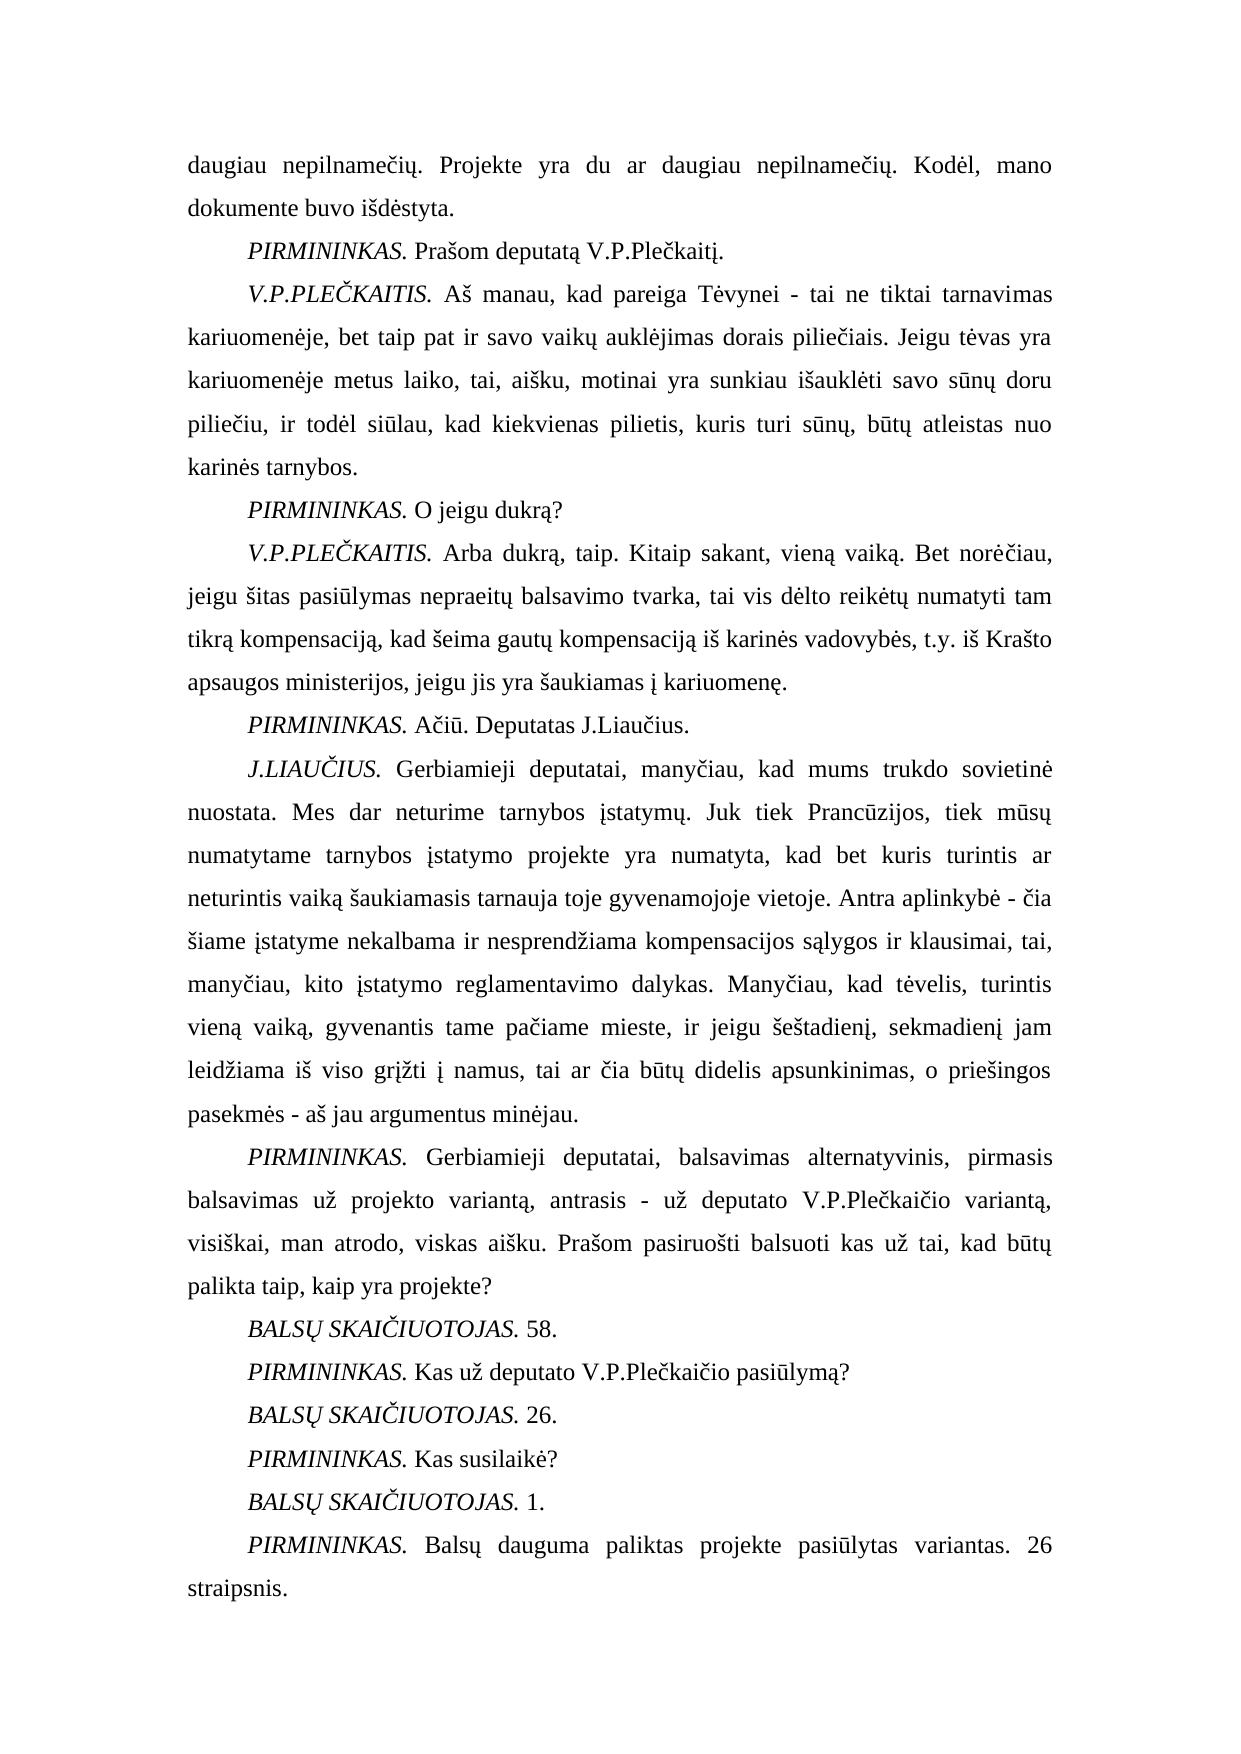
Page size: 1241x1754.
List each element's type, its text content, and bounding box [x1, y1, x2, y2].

text PIRMININKAS. Balsų dauguma paliktas projekte pasiūlytas variantas. 26 straipsnis. [187, 1530, 1053, 1602]
text J.LIAUČIUS. Gerbiamieji deputatai, manyčiau, kad mums trukdo sovieti­nė nuostata. Mes dar neturime tarnybos įstatymų. Juk tiek Prancūzijos, tiek mūsų numatytame tarnybos įstatymo projekte yra numatyta, kad bet kuris turintis ar neturintis vaiką šaukiamasis tarnauja toje gyvenamojoje vietoje. Antra aplinkybė - čia šiame įstatyme nekalbama ir nesprendžiama kompen­sacijos sąlygos ir klausimai, tai, manyčiau, kito įstatymo reglamentavimo dalykas. Manyčiau, kad tėvelis, turintis vieną vaiką, gyvenantis tame pačiame mieste, ir jeigu šeštadienį, sekmadienį jam leidžiama iš viso grįžti į namus, tai ar čia būtų didelis apsunkinimas, o priešingos pasekmės - aš jau argu­mentus minėjau. [187, 754, 1053, 1127]
text V.P.PLEČKAITIS. Arba dukrą, taip. Kitaip sakant, vieną vaiką. Bet norė­čiau, jeigu šitas pasiūlymas nepraeitų balsavimo tvarka, tai vis dėlto reikėtų numatyti tam tikrą kompensaciją, kad šeima gautų kompensaciją iš karinės vadovybės, t.y. iš Krašto apsaugos ministerijos, jeigu jis yra šaukiamas į kariuomenę. [187, 538, 1053, 696]
text PIRMININKAS. Gerbiamieji deputatai, balsavimas alternatyvinis, pirma­sis balsavimas už projekto variantą, antrasis - už deputato V.P.Plečkaičio variantą, visiškai, man atrodo, viskas aišku. Prašom pasiruošti balsuoti kas už tai, kad būtų palikta taip, kaip yra projekte? [187, 1142, 1053, 1300]
text BALSŲ SKAIČIUOTOJAS. 1. [187, 1487, 1053, 1516]
text BALSŲ SKAIČIUOTOJAS. 58. [187, 1314, 1053, 1343]
text PIRMININKAS. Ačiū. Deputatas J.Liaučius. [187, 711, 1053, 739]
text PIRMININKAS. Kas už deputato V.P.Plečkaičio pasiūlymą? [187, 1357, 1053, 1386]
text PIRMININKAS. Prašom deputatą V.P.Plečkaitį. [187, 236, 1053, 265]
text PIRMININKAS. O jeigu dukrą? [187, 495, 1053, 524]
text PIRMININKAS. Kas susilaikė? [187, 1444, 1053, 1472]
text BALSŲ SKAIČIUOTOJAS. 26. [187, 1401, 1053, 1429]
text V.P.PLEČKAITIS. Aš manau, kad pareiga Tėvynei - tai ne tiktai tarnavi­mas kariuomenėje, bet taip pat ir savo vaikų auklėjimas dorais piliečiais. Jeigu tėvas yra kariuomenėje metus laiko, tai, aišku, motinai yra sunkiau išauklėti savo sūnų doru piliečiu, ir todėl siūlau, kad kiekvienas pilietis, kuris turi sūnų, būtų atleistas nuo karinės tarnybos. [187, 279, 1053, 481]
text daugiau nepilnamečių. Projekte yra du ar daugiau nepilnamečių. Kodėl, mano dokumente buvo išdėstyta. [187, 150, 1053, 222]
